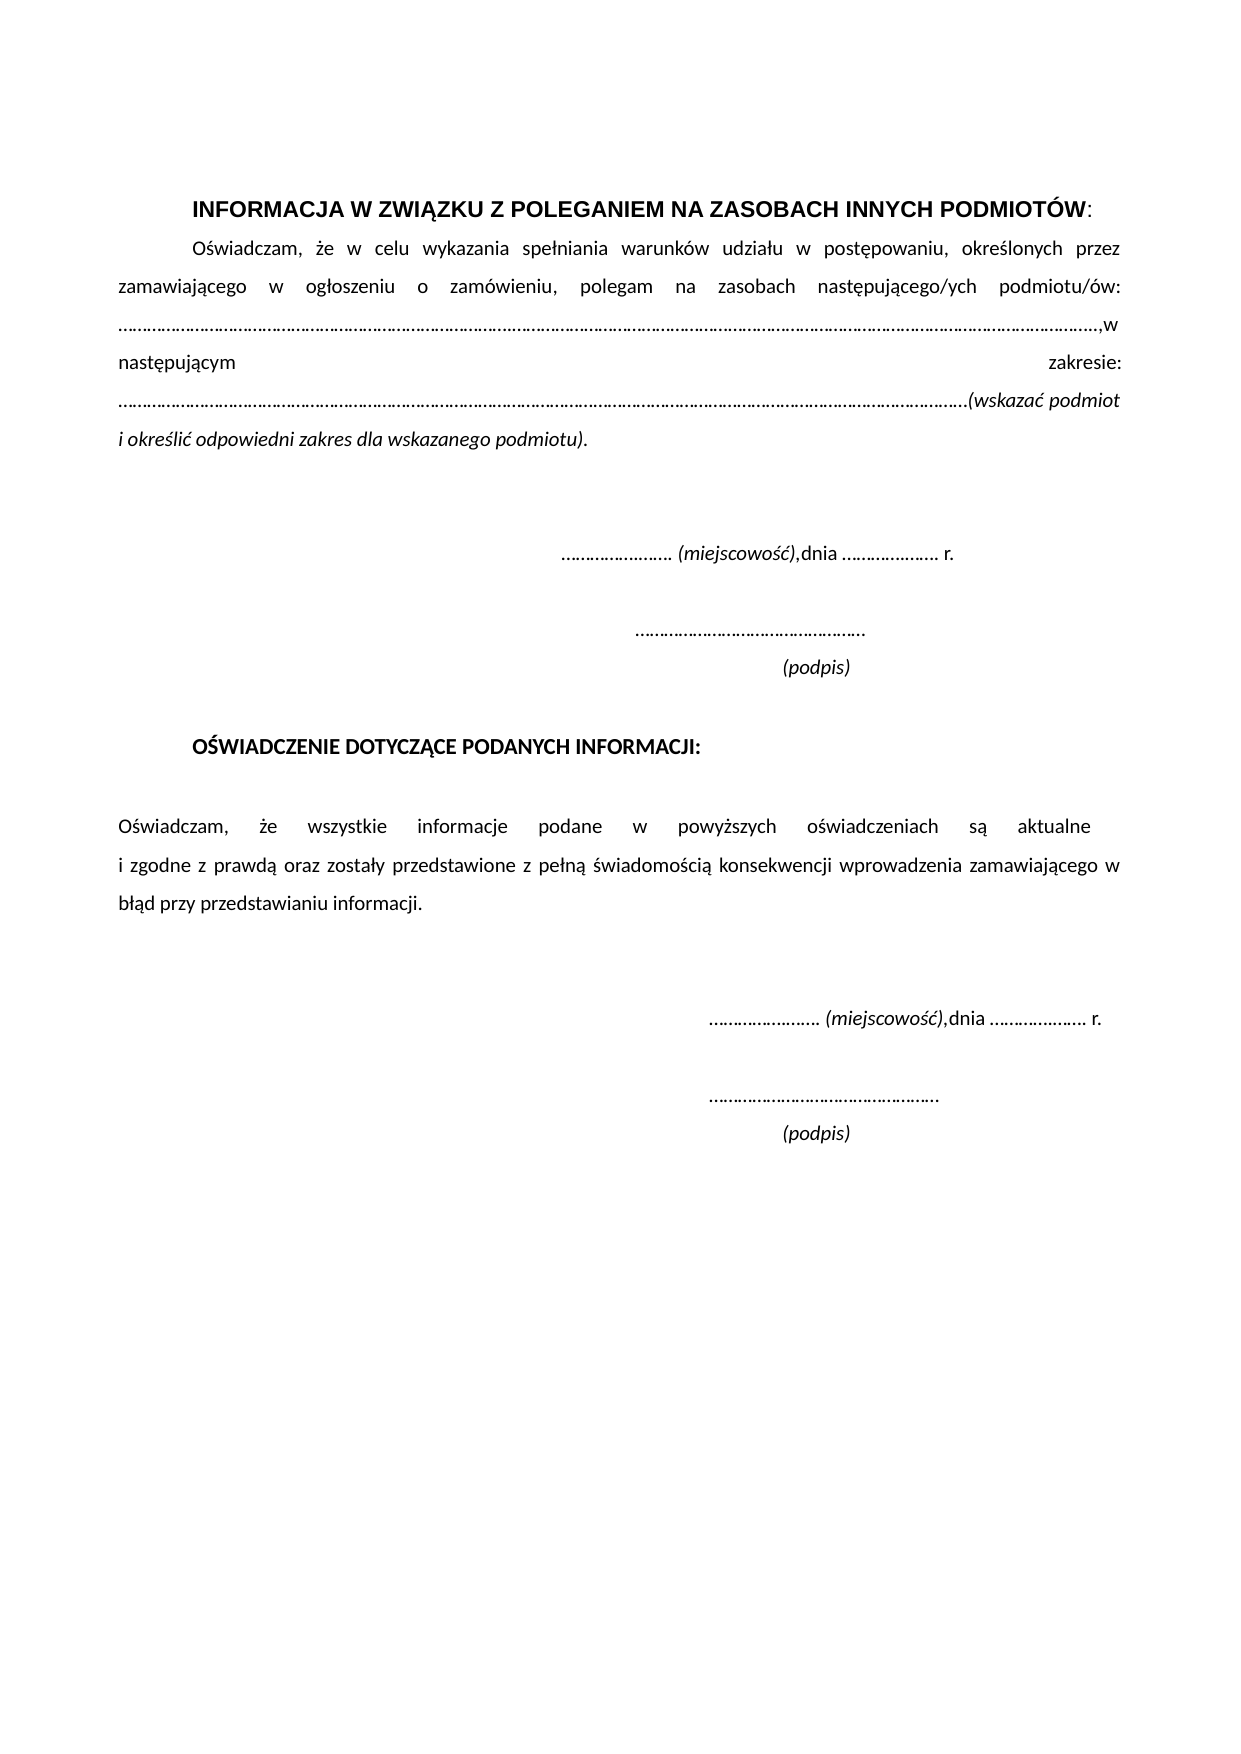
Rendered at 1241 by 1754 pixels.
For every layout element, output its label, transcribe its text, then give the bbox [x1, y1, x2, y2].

text …………….……. (miejscowość),dnia ………….……. r. [118, 540, 1122, 566]
text Oświadczam, że wszystkie informacje podane w powyższych oświadczeniach są aktualne i zgodne z prawdą oraz zostały przedstawione z pełną świadomością konsekwencji wprowadzenia zamawiającego w błąd przy przedstawianiu informacji. [118, 814, 1122, 915]
text INFORMACJA W ZWIĄZKU Z POLEGANIEM NA ZASOBACH INNYCH PODMIOTÓW: [118, 196, 1122, 222]
text ………………………………………… [118, 616, 1122, 642]
text Oświadczam, że w celu wykazania spełniania warunków udziału w postępowaniu, określonych przez zamawiającego w ogłoszeniu o zamówieniu, polegam na zasobach następującego/ych podmiotu/ów: ……………………………………………………………………….…………………………………………………………………………………………………………..,w następującym zakresie: ……………………………………………………………………………………………………………………………………………………………(wskazać podmiot i określić odpowiedni zakres dla wskazanego podmiotu). [118, 235, 1122, 451]
text (podpis) [708, 1120, 1122, 1145]
text ………………………………………… [118, 1082, 1122, 1107]
text (podpis) [708, 654, 1122, 680]
text OŚWIADCZENIE DOTYCZĄCE PODANYCH INFORMACJI: [118, 732, 1122, 760]
text …………….……. (miejscowość),dnia ………….……. r. [118, 1006, 1122, 1031]
